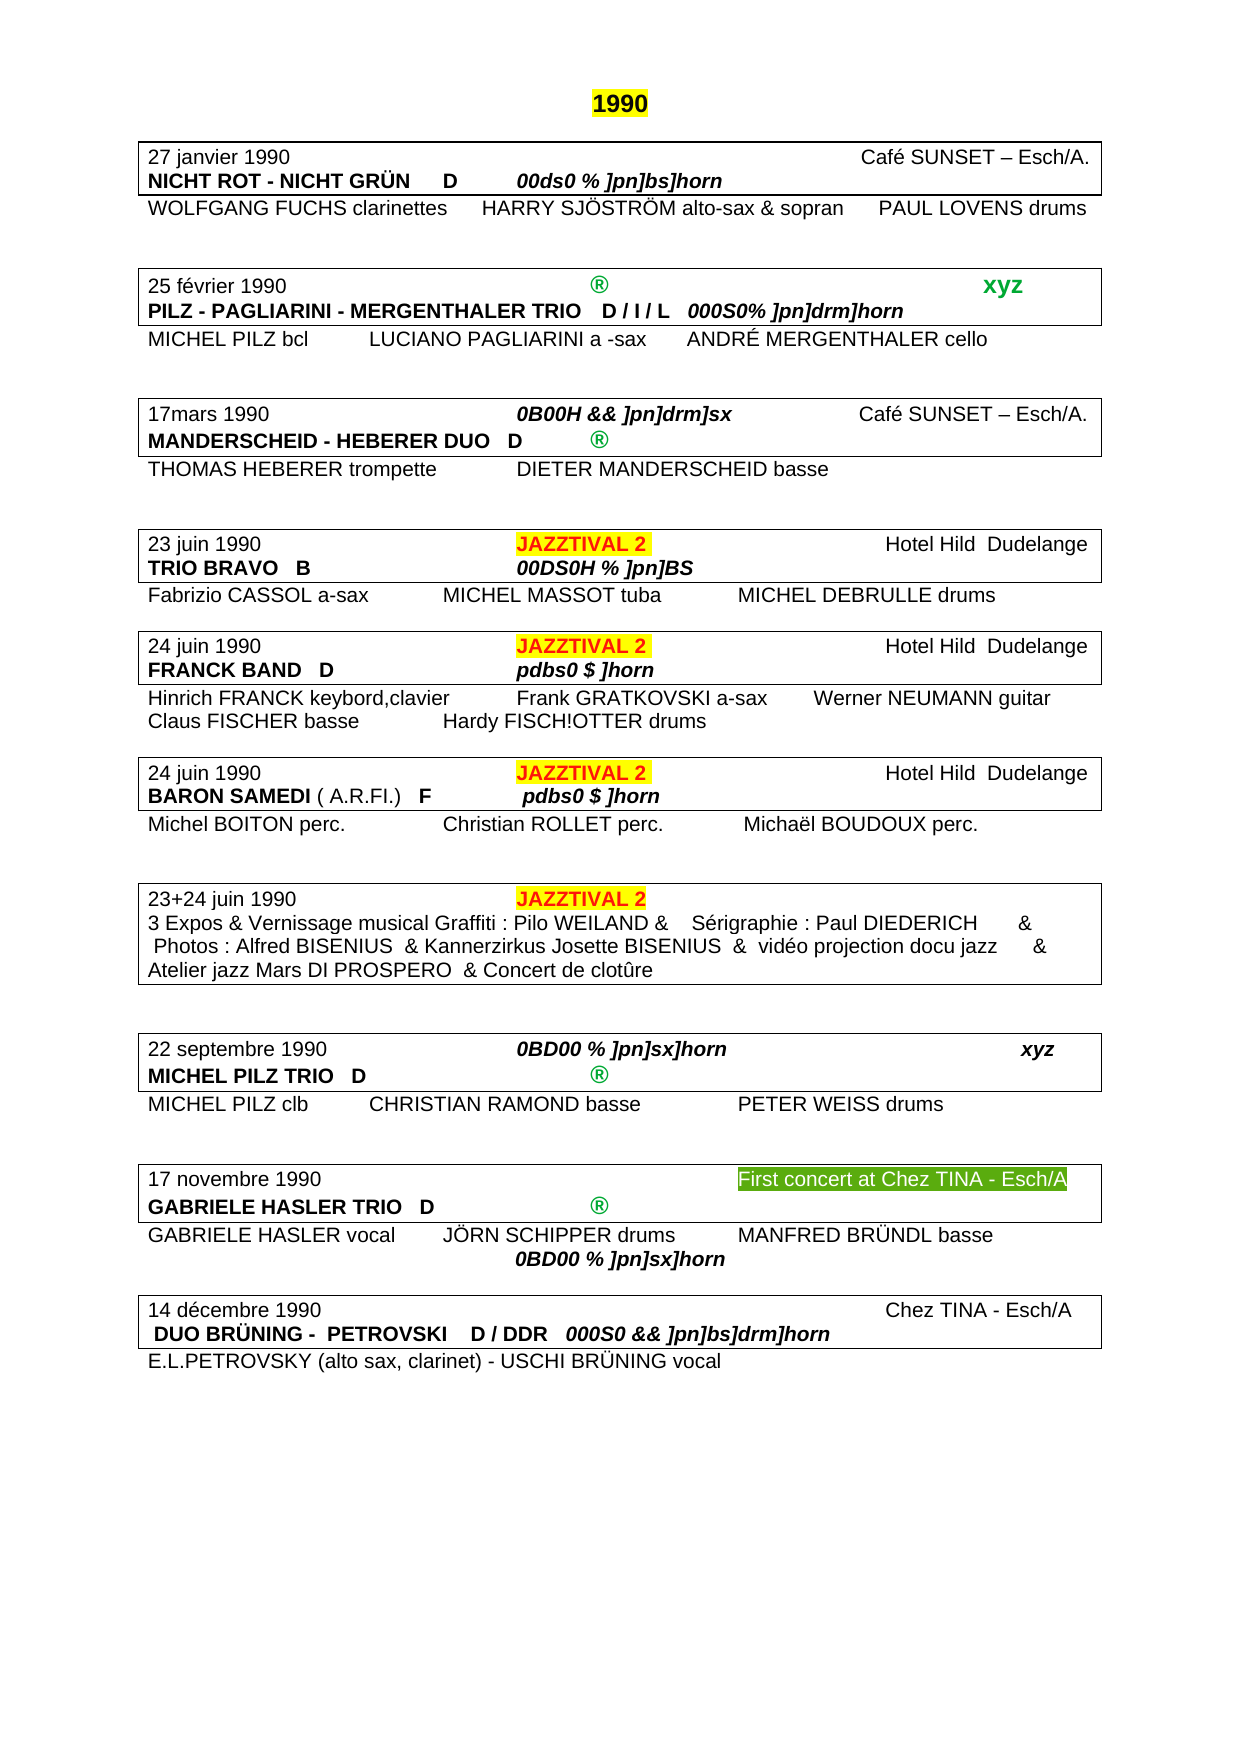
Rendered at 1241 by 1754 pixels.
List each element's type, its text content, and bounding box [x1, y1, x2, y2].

text Photos : Alfred BISENIUS & Kannerzirkus Josette BISENIUS & vidéo projection docu jazz & Atelier jazz Mars DI PROSPERO & Concert de clotûre [139, 931, 1101, 984]
text THOMAS HEBERER trompette DIETER MANDERSCHEID basse [148, 457, 1093, 481]
text FRANCK BAND D pdbs0 $ ]horn [139, 655, 1101, 684]
text 17 novembre 1990 First concert at Chez TINA - Esch/A [139, 1165, 1101, 1188]
text E.L.PETROVSKY (alto sax, clarinet) - USCHI BRÜNING vocal [148, 1349, 1093, 1373]
text 0BD00 % ]pn]sx]horn [148, 1247, 1093, 1271]
text 17mars 1990 0B00H && ]pn]drm]sx Café SUNSET – Esch/A. [139, 399, 1101, 422]
text 14 décembre 1990 Chez TINA - Esch/A [139, 1296, 1101, 1319]
text TRIO BRAVO B 00DS0H % ]pn]BS [139, 553, 1101, 582]
text PILZ - PAGLIARINI - MERGENTHALER TRIO D / I / L 000S0% ]pn]drm]horn [139, 296, 1101, 325]
text MANDERSCHEID - HEBERER DUO D ® [139, 422, 1101, 456]
text 22 septembre 1990 0BD00 % ]pn]sx]horn xyz [139, 1034, 1101, 1057]
text GABRIELE HASLER vocal JÖRN SCHIPPER drums MANFRED BRÜNDL basse [148, 1223, 1093, 1247]
text 25 février 1990 ® xyz [139, 269, 1101, 296]
text Michel BOITON perc. Christian ROLLET perc. Michaël BOUDOUX perc. [148, 811, 1093, 835]
text 1990 [148, 89, 1093, 117]
text NICHT ROT - NICHT GRÜN D 00ds0 % ]pn]bs]horn [139, 165, 1101, 194]
text MICHEL PILZ TRIO D ® [139, 1057, 1101, 1091]
text Fabrizio CASSOL a-sax MICHEL MASSOT tuba MICHEL DEBRULLE drums [148, 583, 1093, 607]
text MICHEL PILZ bcl LUCIANO PAGLIARINI a -sax ANDRÉ MERGENTHALER cello [148, 326, 1093, 350]
text 24 juin 1990 JAZZTIVAL 2 Hotel Hild Dudelange [139, 632, 1101, 655]
text 24 juin 1990 JAZZTIVAL 2 Hotel Hild Dudelange [139, 758, 1101, 781]
text BARON SAMEDI ( A.R.FI.) F pdbs0 $ ]horn [139, 781, 1101, 810]
text DUO BRÜNING - PETROVSKI D / DDR 000S0 && ]pn]bs]drm]horn [139, 1319, 1101, 1348]
text Hinrich FRANCK keybord,clavier Frank GRATKOVSKI a-sax Werner NEUMANN guitar [148, 685, 1093, 709]
text 23 juin 1990 JAZZTIVAL 2 Hotel Hild Dudelange [139, 530, 1101, 553]
text WOLFGANG FUCHS clarinettes HARRY SJÖSTRÖM alto-sax & sopran PAUL LOVENS drums [148, 196, 1093, 219]
text 23+24 juin 1990 JAZZTIVAL 2 [139, 884, 1101, 910]
text GABRIELE HASLER TRIO D ® [139, 1188, 1101, 1222]
text 27 janvier 1990 Café SUNSET – Esch/A. [139, 143, 1101, 165]
text MICHEL PILZ clb CHRISTIAN RAMOND basse PETER WEISS drums [148, 1092, 1093, 1116]
text Claus FISCHER basse Hardy FISCH!OTTER drums [148, 709, 1093, 733]
text 3 Expos & Vernissage musical Graffiti : Pilo WEILAND & Sérigraphie : Paul DIEDERICH & [148, 910, 1093, 931]
